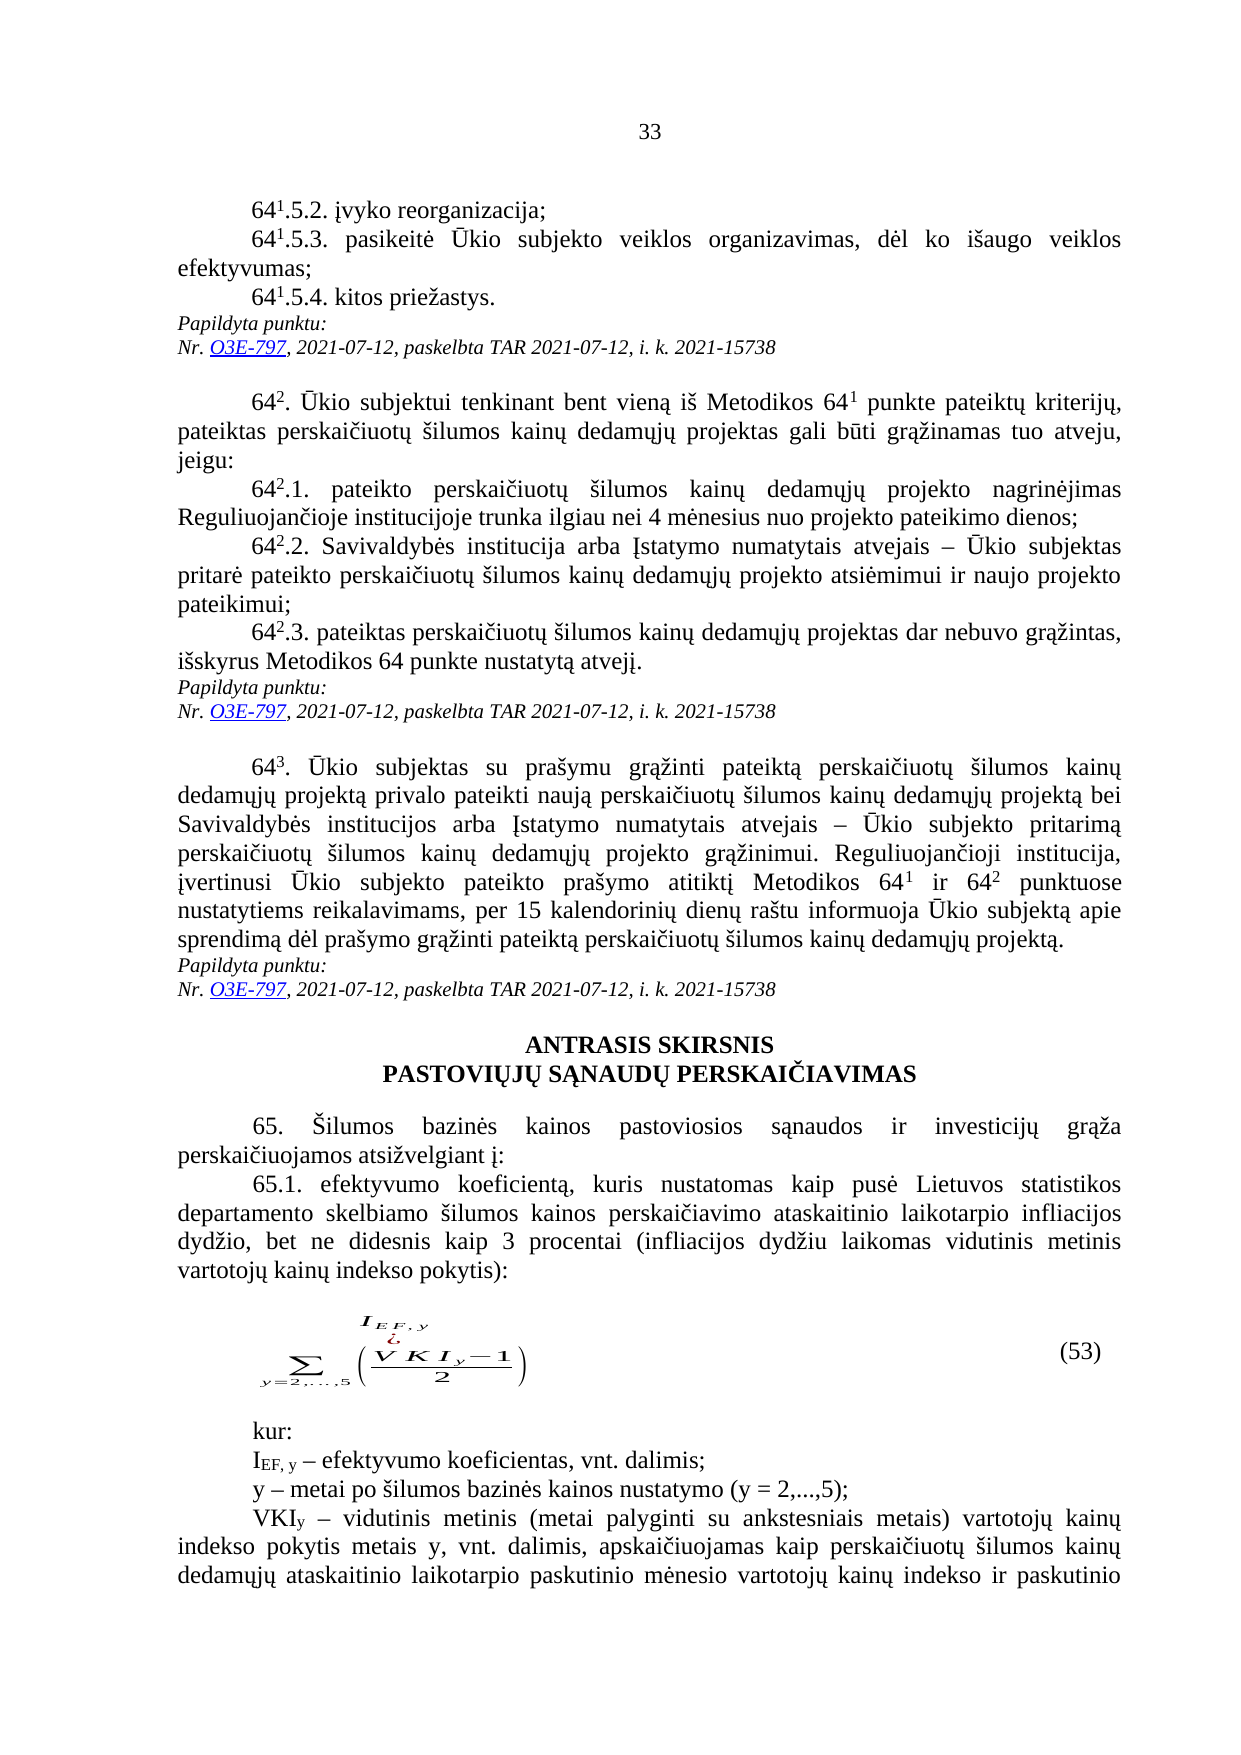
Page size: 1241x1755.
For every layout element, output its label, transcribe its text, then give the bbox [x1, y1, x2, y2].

table_header [249, 1313, 1038, 1388]
text 641.5.3. pasikeitė Ūkio subjekto veiklos organizavimas, dėl ko išaugo veiklos efektyvumas; [177, 224, 1122, 282]
text 641.5.2. įvyko reorganizacija; [177, 196, 1122, 224]
text ANTRASIS SKIRSNIS [177, 1030, 1122, 1059]
text y – metai po šilumos bazinės kainos nustatymo (y = 2,...,5); [177, 1474, 1122, 1503]
text 641.5.4. kitos priežastys. [177, 282, 1122, 311]
text 642.2. Savivaldybės institucija arba Įstatymo numatytais atvejais – Ūkio subjektas pritarė pateikto perskaičiuotų šilumos kainų dedamųjų projekto atsiėmimui ir naujo projekto pateikimui; [177, 531, 1122, 617]
text Papildyta punktu: [177, 311, 1122, 334]
text VKIy – vidutinis metinis (metai palyginti su ankstesniais metais) vartotojų kainų indekso pokytis metais y, vnt. dalimis, apskaičiuojamas kaip perskaičiuotų šilumos kainų dedamųjų ataskaitinio laikotarpio paskutinio mėnesio vartotojų kainų indekso ir paskutinio [177, 1503, 1122, 1589]
text 642.3. pateiktas perskaičiuotų šilumos kainų dedamųjų projektas dar nebuvo grąžintas, išskyrus Metodikos 64 punkte nustatytą atvejį. [177, 617, 1122, 675]
text Nr. O3E-797, 2021-07-12, paskelbta TAR 2021-07-12, i. k. 2021-15738 [177, 334, 1122, 359]
text Papildyta punktu: [177, 953, 1122, 977]
text 65.1. efektyvumo koeficientą, kuris nustatomas kaip pusė Lietuvos statistikos departamento skelbiamo šilumos kainos perskaičiavimo ataskaitinio laikotarpio infliacijos dydžio, bet ne didesnis kaip 3 procentai (infliacijos dydžiu laikomas vidutinis metinis vartotojų kainų indekso pokytis): [177, 1169, 1122, 1284]
text 642. Ūkio subjektui tenkinant bent vieną iš Metodikos 641 punkte pateiktų kriterijų, pateiktas perskaičiuotų šilumos kainų dedamųjų projektas gali būti grąžinamas tuo atveju, jeigu: [177, 387, 1122, 474]
text kur: [177, 1416, 1122, 1445]
table_header (53) [1039, 1313, 1122, 1388]
text IEF, y – efektyvumo koeficientas, vnt. dalimis; [177, 1445, 1122, 1474]
text 65. Šilumos bazinės kainos pastoviosios sąnaudos ir investicijų grąža perskaičiuojamos atsižvelgiant į: [177, 1111, 1122, 1169]
text 643. Ūkio subjektas su prašymu grąžinti pateiktą perskaičiuotų šilumos kainų dedamųjų projektą privalo pateikti naują perskaičiuotų šilumos kainų dedamųjų projektą bei Savivaldybės institucijos arba Įstatymo numatytais atvejais – Ūkio subjekto pritarimą perskaičiuotų šilumos kainų dedamųjų projekto grąžinimui. Reguliuojančioji institucija, įvertinusi Ūkio subjekto pateikto prašymo atitiktį Metodikos 641 ir 642 punktuose nustatytiems reikalavimams, per 15 kalendorinių dienų raštu informuoja Ūkio subjektą apie sprendimą dėl prašymo grąžinti pateiktą perskaičiuotų šilumos kainų dedamųjų projektą. [177, 752, 1122, 953]
text 642.1. pateikto perskaičiuotų šilumos kainų dedamųjų projekto nagrinėjimas Reguliuojančioje institucijoje trunka ilgiau nei 4 mėnesius nuo projekto pateikimo dienos; [177, 474, 1122, 531]
text Papildyta punktu: [177, 675, 1122, 699]
text Nr. O3E-797, 2021-07-12, paskelbta TAR 2021-07-12, i. k. 2021-15738 [177, 699, 1122, 723]
table_header [177, 1313, 248, 1388]
text PASTOVIŲJŲ SĄNAUDŲ PERSKAIČIAVIMAS [177, 1059, 1122, 1087]
text Nr. O3E-797, 2021-07-12, paskelbta TAR 2021-07-12, i. k. 2021-15738 [177, 977, 1122, 1001]
